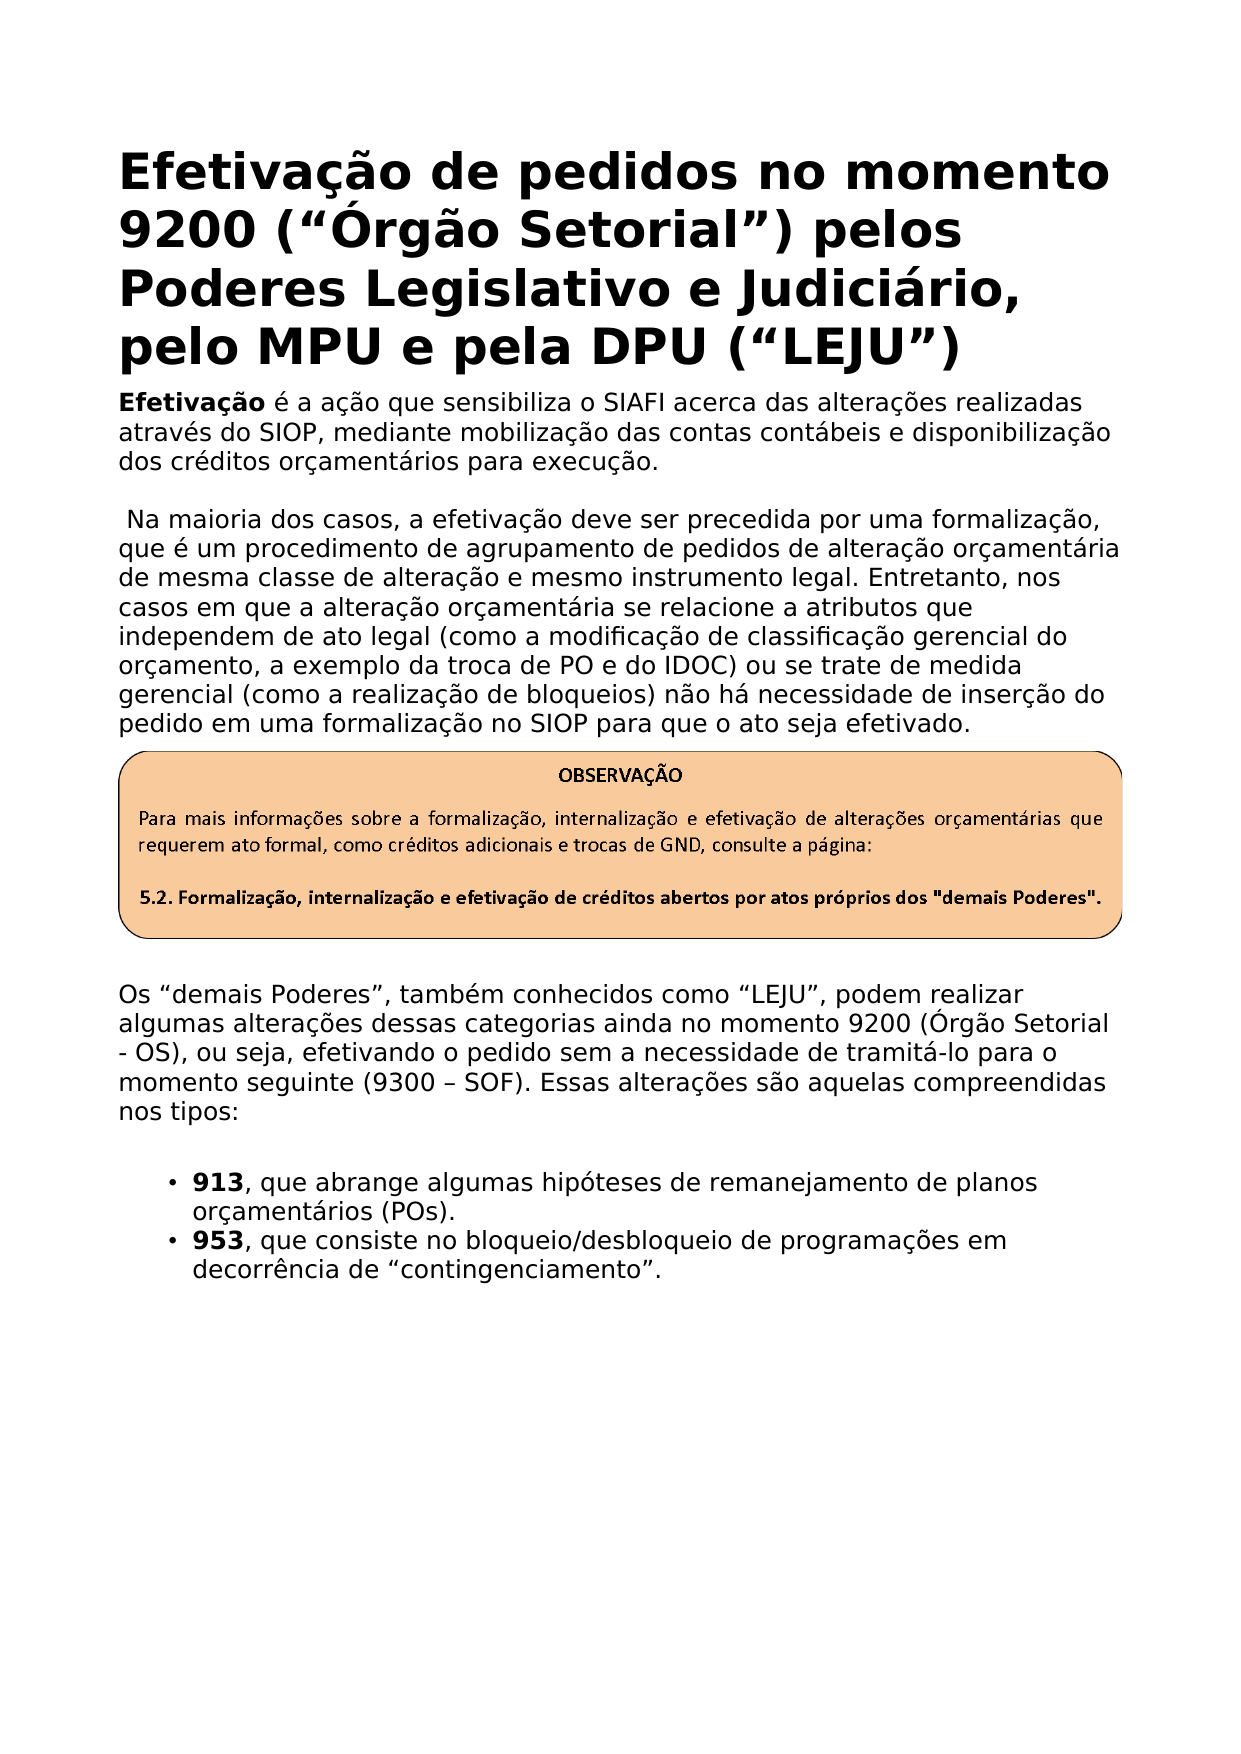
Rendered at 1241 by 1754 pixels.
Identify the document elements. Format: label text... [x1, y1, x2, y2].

list 913, que abrange algumas hipóteses de remanejamento de planos orçamentários (POs). [177, 1168, 1122, 1226]
picture [118, 751, 1123, 939]
text Efetivação é a ação que sensibiliza o SIAFI acerca das alterações realizadas através do SIOP, mediante mobilização das contas contábeis e disponibilização dos créditos orçamentários para execução. Na maioria dos casos, a efetivação deve ser precedida por uma formalização, que é um procedimento de agrupamento de pedidos de alteração orçamentária de mesma classe de alteração e mesmo instrumento legal. Entretanto, nos casos em que a alteração orçamentária se relacione a atributos que independem de ato legal (como a modificação de classificação gerencial do orçamento, a exemplo da troca de PO e do IDOC) ou se trate de medida gerencial (como a realização de bloqueios) não há necessidade de inserção do pedido em uma formalização no SIOP para que o ato seja efetivado. [118, 388, 1122, 738]
list 953, que consiste no bloqueio/desbloqueio de programações em decorrência de “contingenciamento”. [177, 1226, 1122, 1285]
text Os “demais Poderes”, também conhecidos como “LEJU”, podem realizar algumas alterações dessas categorias ainda no momento 9200 (Órgão Setorial - OS), ou seja, efetivando o pedido sem a necessidade de tramitá-lo para o momento seguinte (9300 – SOF). Essas alterações são aquelas compreendidas nos tipos: [118, 980, 1122, 1126]
subtitle Efetivação de pedidos no momento 9200 (“Órgão Setorial”) pelos Poderes Legislativo e Judiciário, pelo MPU e pela DPU (“LEJU”) [118, 143, 1122, 376]
